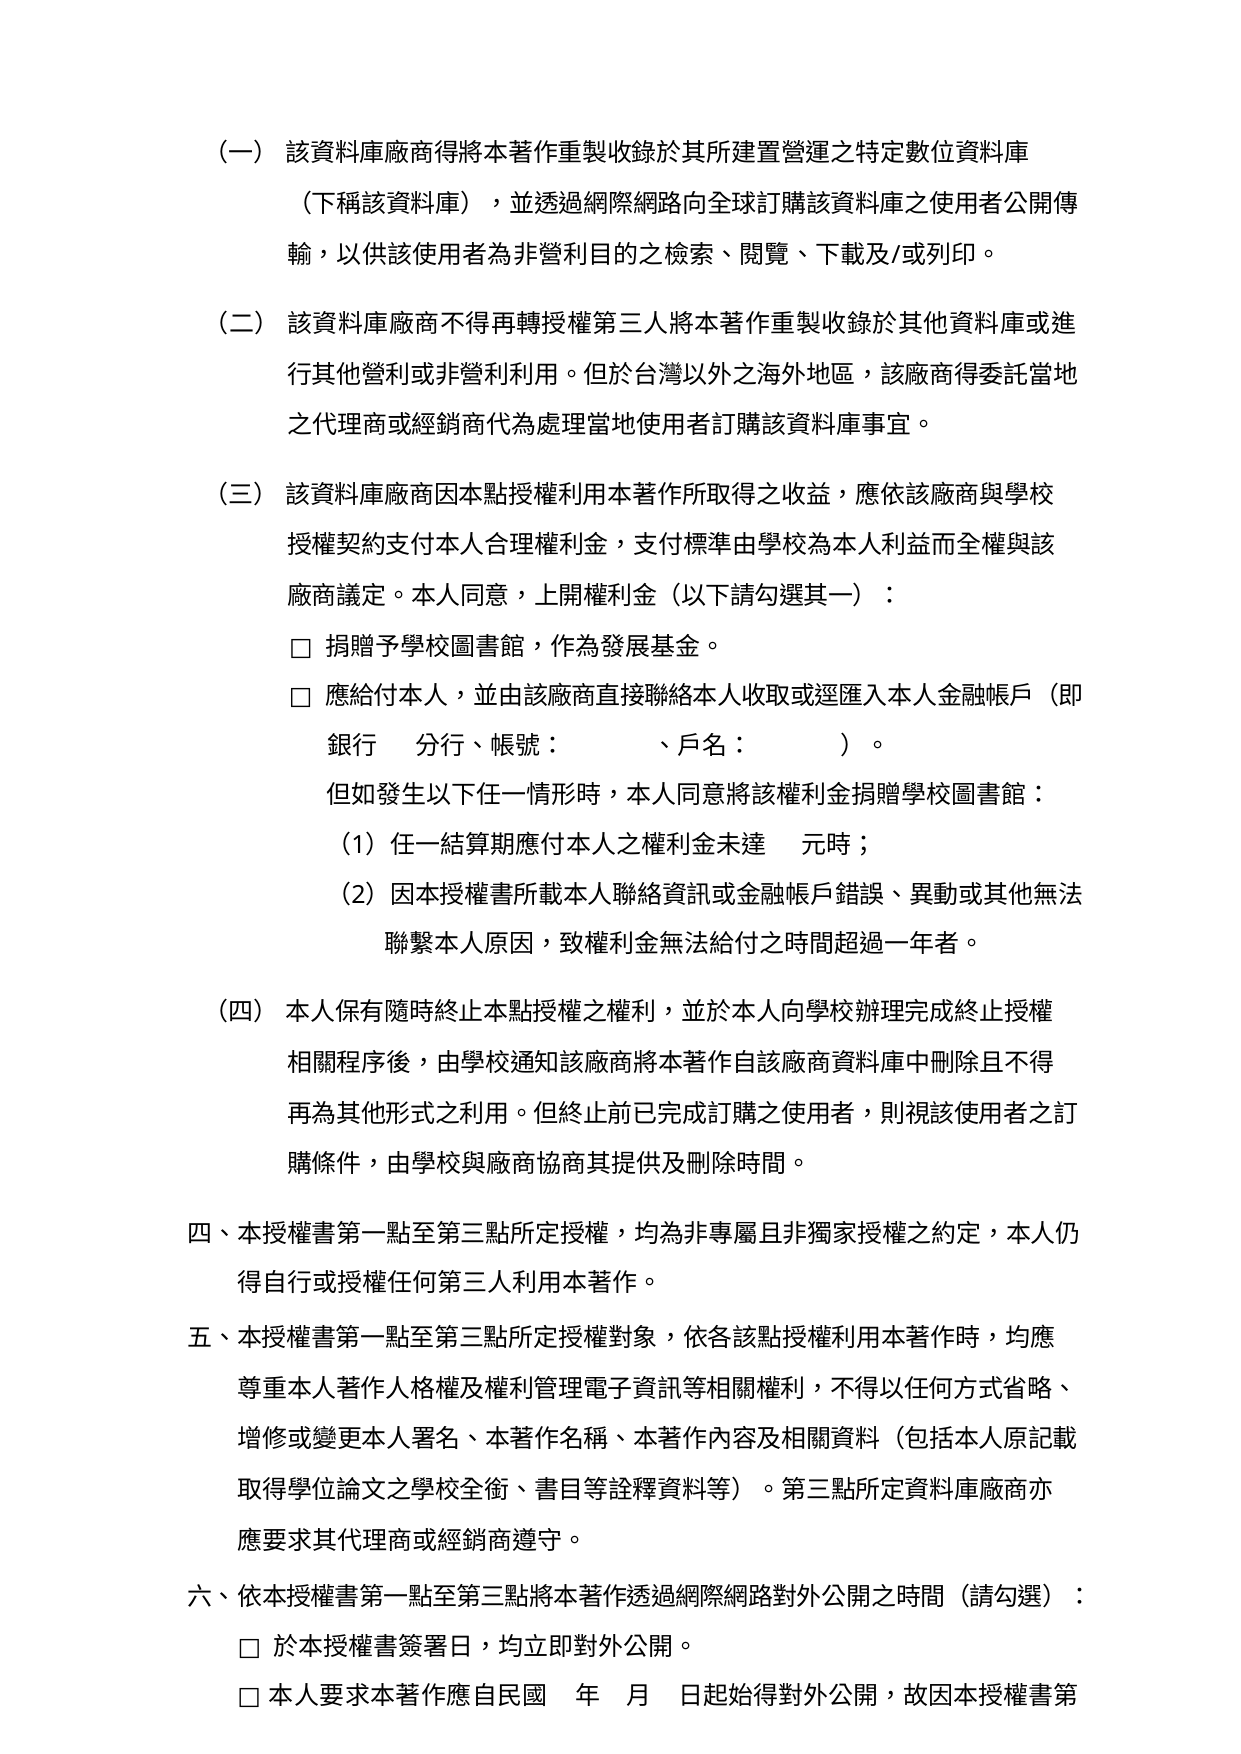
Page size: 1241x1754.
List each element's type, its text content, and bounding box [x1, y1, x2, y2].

text （2）因本授權書所載本人聯絡資訊或金融帳戶錯誤、異動或其他無法 [326, 874, 1240, 910]
text （1）任一結算期應付本人之權利金未達 元時； [326, 824, 1240, 861]
text （三） 該資料庫廠商因本點授權利用本著作所取得之收益，應依該廠商與學校授權契約支付本人合理權利金，支付標準由學校為本人利益而全權與該廠商議定。本人同意，上開權利金（以下請勾選其一）： [203, 474, 1078, 612]
text 聯繫本人原因，致權利金無法給付之時間超過一年者。 [384, 924, 1240, 960]
text 六、依本授權書第一點至第三點將本著作透過網際網路對外公開之時間（請勾選）： [187, 1577, 1240, 1613]
text 四、本授權書第一點至第三點所定授權，均為非專屬且非獨家授權之約定，本人仍 [187, 1213, 1240, 1249]
text □ 捐贈予學校圖書館，作為發展基金。 [289, 626, 1240, 663]
text 五、本授權書第一點至第三點所定授權對象，依各該點授權利用本著作時，均應尊重本人著作人格權及權利管理電子資訊等相關權利，不得以任何方式省略、增修或變更本人署名、本著作名稱、本著作內容及相關資料（包括本人原記載取得學位論文之學校全銜、書目等詮釋資料等）。第三點所定資料庫廠商亦應要求其代理商或經銷商遵守。 [187, 1317, 1078, 1556]
text 但如發生以下任一情形時，本人同意將該權利金捐贈學校圖書館： [326, 775, 1240, 811]
text 銀行 分行、帳號： 、戶名： ）。 [327, 726, 1240, 762]
text （二） 該資料庫廠商不得再轉授權第三人將本著作重製收錄於其他資料庫或進行其他營利或非營利利用。但於台灣以外之海外地區，該廠商得委託當地之代理商或經銷商代為處理當地使用者訂購該資料庫事宜。 [203, 303, 1078, 441]
text □ 應給付本人，並由該廠商直接聯絡本人收取或逕匯入本人金融帳戶（即 [289, 676, 1240, 712]
text （一） 該資料庫廠商得將本著作重製收錄於其所建置營運之特定數位資料庫（下稱該資料庫），並透過網際網路向全球訂購該資料庫之使用者公開傳輸，以供該使用者為非營利目的之檢索、閱覽、下載及/或列印。 [203, 133, 1078, 271]
text 得自行或授權任何第三人利用本著作。 [238, 1263, 1240, 1299]
text （四） 本人保有隨時終止本點授權之權利，並於本人向學校辦理完成終止授權相關程序後，由學校通知該廠商將本著作自該廠商資料庫中刪除且不得再為其他形式之利用。但終止前已完成訂購之使用者，則視該使用者之訂購條件，由學校與廠商協商其提供及刪除時間。 [203, 992, 1078, 1180]
text □ 本人要求本著作應自民國 年 月 日起始得對外公開，故因本授權書第 [237, 1676, 1240, 1712]
text □ 於本授權書簽署日，均立即對外公開。 [237, 1626, 1240, 1662]
